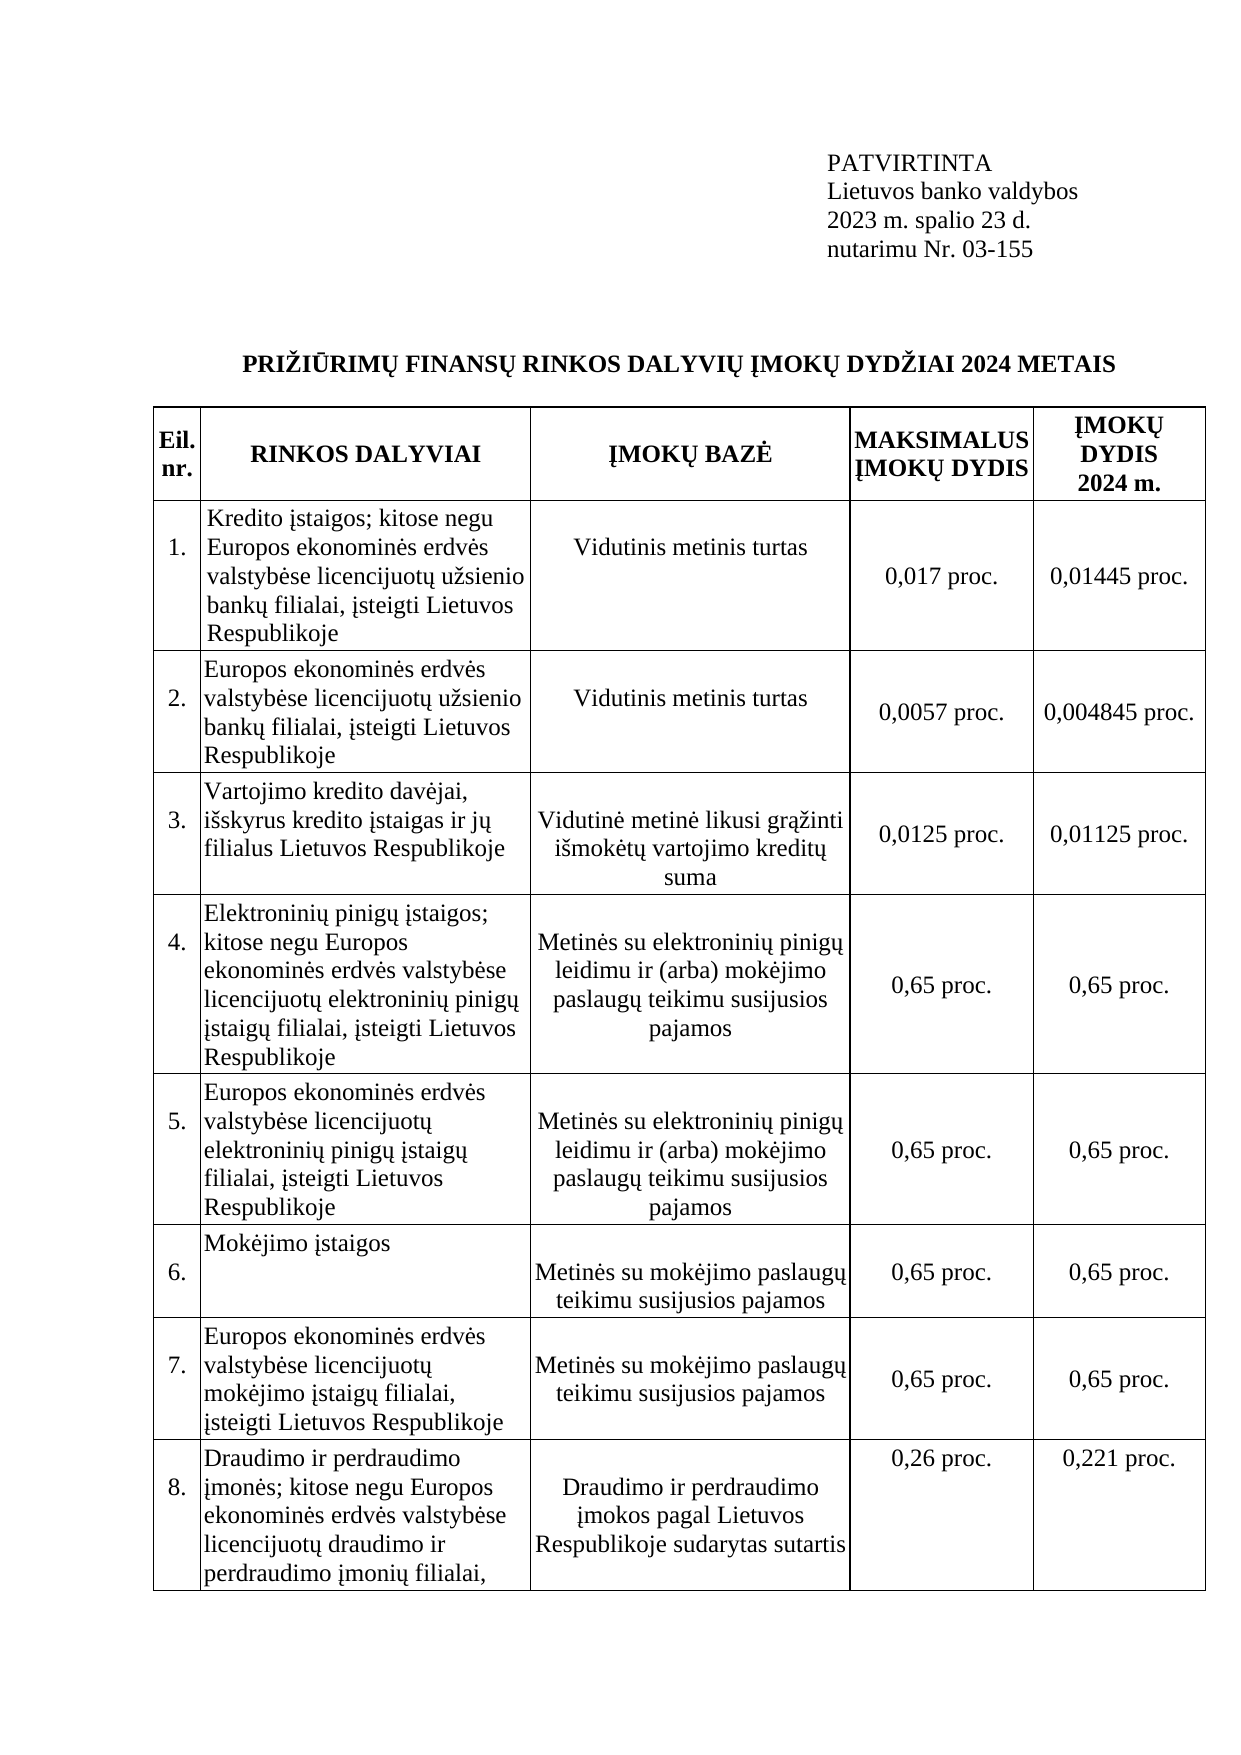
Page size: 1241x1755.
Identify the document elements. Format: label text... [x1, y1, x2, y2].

table_cell 0,65 proc. [1034, 1074, 1205, 1224]
table_header ĮMOKŲ DYDIS 2024 m. [1034, 408, 1205, 499]
table_header Eil. nr. [154, 408, 200, 499]
table_cell Metinės su mokėjimo paslaugų teikimu susijusios pajamos [531, 1318, 849, 1439]
table_cell Europos ekonominės erdvės valstybėse licencijuotų elektroninių pinigų įstaigų filialai, įsteigti Lietuvos Respublikoje [201, 1074, 530, 1224]
text nutarimu Nr. 03-155 [177, 234, 1181, 263]
table_cell 6. [154, 1225, 200, 1317]
table_cell 0,26 proc. [851, 1440, 1033, 1589]
text PRIŽIŪRIMŲ FINANSŲ RINKOS DALYVIŲ ĮMOKŲ DYDŽIAI 2024 METAIS [177, 349, 1181, 378]
table_cell 0,65 proc. [851, 1074, 1033, 1224]
table_cell 0,65 proc. [1034, 895, 1205, 1073]
table_header ĮMOKŲ BAZĖ [531, 408, 849, 499]
table_cell 7. [154, 1318, 200, 1439]
table_cell 8. [154, 1440, 200, 1589]
table_cell Europos ekonominės erdvės valstybėse licencijuotų užsienio bankų filialai, įsteigti Lietuvos Respublikoje [201, 651, 530, 772]
table_cell Mokėjimo įstaigos [201, 1225, 530, 1317]
table_cell 0,65 proc. [851, 895, 1033, 1073]
table_cell 0,65 proc. [1034, 1225, 1205, 1317]
table_header MAKSIMALUS ĮMOKŲ DYDIS [851, 408, 1033, 499]
table_cell Elektroninių pinigų įstaigos; kitose negu Europos ekonominės erdvės valstybėse licencijuotų elektroninių pinigų įstaigų filialai, įsteigti Lietuvos Respublikoje [201, 895, 530, 1073]
table_cell 5. [154, 1074, 200, 1224]
table_cell 0,221 proc. [1034, 1440, 1205, 1589]
table_cell 0,0125 proc. [851, 773, 1033, 894]
text PATVIRTINTA [177, 148, 1181, 176]
table_cell 3. [154, 773, 200, 894]
table_cell Europos ekonominės erdvės valstybėse licencijuotų mokėjimo įstaigų filialai, įsteigti Lietuvos Respublikoje [201, 1318, 530, 1439]
table_cell Draudimo ir perdraudimo įmokos pagal Lietuvos Respublikoje sudarytas sutartis [531, 1440, 849, 1589]
table_cell 0,01125 proc. [1034, 773, 1205, 894]
table_cell 0,65 proc. [1034, 1318, 1205, 1439]
table_cell 4. [154, 895, 200, 1073]
table_cell Vidutinis metinis turtas [531, 651, 849, 772]
table_cell 0,65 proc. [851, 1318, 1033, 1439]
table_cell 0,017 proc. [851, 501, 1033, 650]
table_cell 0,004845 proc. [1034, 651, 1205, 772]
text 2023 m. spalio 23 d. [177, 205, 1181, 234]
table_cell Draudimo ir perdraudimo įmonės; kitose negu Europos ekonominės erdvės valstybėse licencijuotų draudimo ir perdraudimo įmonių filialai, [201, 1440, 530, 1589]
table_cell Metinės su elektroninių pinigų leidimu ir (arba) mokėjimo paslaugų teikimu susijusios pajamos [531, 1074, 849, 1224]
table_cell Metinės su elektroninių pinigų leidimu ir (arba) mokėjimo paslaugų teikimu susijusios pajamos [531, 895, 849, 1073]
table_cell Vartojimo kredito davėjai, išskyrus kredito įstaigas ir jų filialus Lietuvos Respublikoje [201, 773, 530, 894]
table_cell 0,65 proc. [851, 1225, 1033, 1317]
text Lietuvos banko valdybos [177, 176, 1181, 205]
table_cell 0,0057 proc. [851, 651, 1033, 772]
table_cell Kredito įstaigos; kitose negu Europos ekonominės erdvės valstybėse licencijuotų užsienio bankų filialai, įsteigti Lietuvos Respublikoje [201, 501, 530, 650]
table_cell Vidutinė metinė likusi grąžinti išmokėtų vartojimo kreditų suma [531, 773, 849, 894]
table_header RINKOS DALYVIAI [201, 408, 530, 499]
table_cell Metinės su mokėjimo paslaugų teikimu susijusios pajamos [531, 1225, 849, 1317]
table_cell 0,01445 proc. [1034, 501, 1205, 650]
table_cell 2. [154, 651, 200, 772]
table_cell 1. [154, 501, 200, 650]
table_cell Vidutinis metinis turtas [531, 501, 849, 650]
